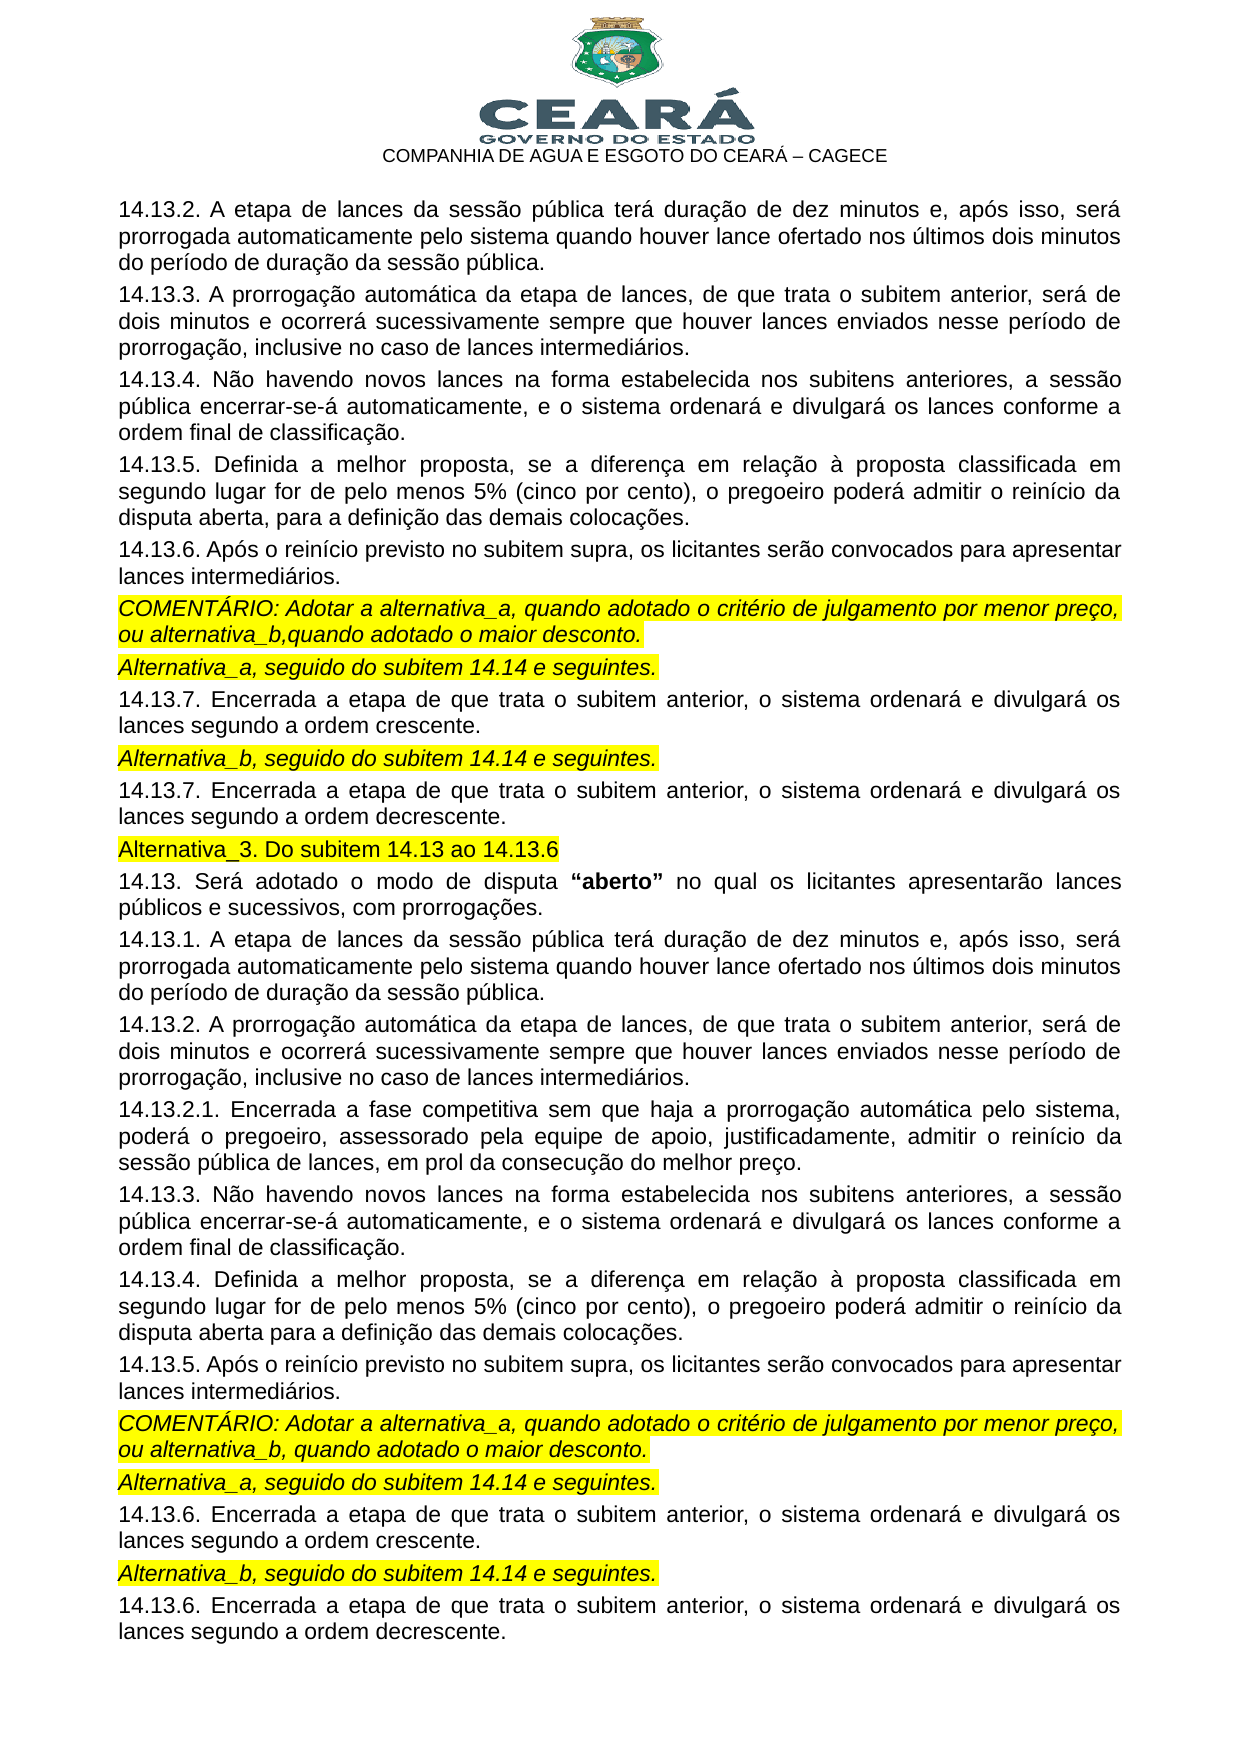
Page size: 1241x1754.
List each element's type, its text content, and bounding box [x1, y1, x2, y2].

text 14.13. Será adotado o modo de disputa “aberto” no qual os licitantes apresentarão lances públicos e sucessivos, com prorrogações. [118, 868, 1122, 921]
text 14.13.7. Encerrada a etapa de que trata o subitem anterior, o sistema ordenará e divulgará os lances segundo a ordem decrescente. [118, 777, 1122, 829]
text 14.13.7. Encerrada a etapa de que trata o subitem anterior, o sistema ordenará e divulgará os lances segundo a ordem crescente. [118, 686, 1122, 739]
text 14.13.4. Definida a melhor proposta, se a diferença em relação à proposta classificada em segundo lugar for de pelo menos 5% (cinco por cento), o pregoeiro poderá admitir o reinício da disputa aberta para a definição das demais colocações. [118, 1266, 1122, 1346]
text 14.13.4. Não havendo novos lances na forma estabelecida nos subitens anteriores, a sessão pública encerrar-se-á automaticamente, e o sistema ordenará e divulgará os lances conforme a ordem final de classificação. [118, 366, 1122, 445]
text 14.13.3. A prorrogação automática da etapa de lances, de que trata o subitem anterior, será de dois minutos e ocorrerá sucessivamente sempre que houver lances enviados nesse período de prorrogação, inclusive no caso de lances intermediários. [118, 281, 1122, 360]
text COMENTÁRIO: Adotar a alternativa_a, quando adotado o critério de julgamento por menor preço, ou alternativa_b,quando adotado o maior desconto. [118, 595, 1122, 648]
text 14.13.6. Encerrada a etapa de que trata o subitem anterior, o sistema ordenará e divulgará os lances segundo a ordem decrescente. [118, 1592, 1122, 1645]
text Alternativa_b, seguido do subitem 14.14 e seguintes. [118, 1560, 1122, 1586]
text 14.13.5. Definida a melhor proposta, se a diferença em relação à proposta classificada em segundo lugar for de pelo menos 5% (cinco por cento), o pregoeiro poderá admitir o reinício da disputa aberta, para a definição das demais colocações. [118, 451, 1122, 530]
text Alternativa_b, seguido do subitem 14.14 e seguintes. [118, 744, 1122, 771]
text 14.13.2. A etapa de lances da sessão pública terá duração de dez minutos e, após isso, será prorrogada automaticamente pelo sistema quando houver lance ofertado nos últimos dois minutos do período de duração da sessão pública. [118, 196, 1122, 275]
text Alternativa_a, seguido do subitem 14.14 e seguintes. [118, 1469, 1122, 1495]
text COMENTÁRIO: Adotar a alternativa_a, quando adotado o critério de julgamento por menor preço, ou alternativa_b, quando adotado o maior desconto. [118, 1410, 1122, 1463]
text 14.13.2. A prorrogação automática da etapa de lances, de que trata o subitem anterior, será de dois minutos e ocorrerá sucessivamente sempre que houver lances enviados nesse período de prorrogação, inclusive no caso de lances intermediários. [118, 1011, 1122, 1091]
text Alternativa_a, seguido do subitem 14.14 e seguintes. [118, 654, 1122, 680]
text 14.13.1. A etapa de lances da sessão pública terá duração de dez minutos e, após isso, será prorrogada automaticamente pelo sistema quando houver lance ofertado nos últimos dois minutos do período de duração da sessão pública. [118, 926, 1122, 1006]
picture [453, 12, 782, 148]
text 14.13.5. Após o reinício previsto no subitem supra, os licitantes serão convocados para apresentar lances intermediários. [118, 1351, 1122, 1404]
text 14.13.6. Encerrada a etapa de que trata o subitem anterior, o sistema ordenará e divulgará os lances segundo a ordem crescente. [118, 1501, 1122, 1554]
text 14.13.2.1. Encerrada a fase competitiva sem que haja a prorrogação automática pelo sistema, poderá o pregoeiro, assessorado pela equipe de apoio, justificadamente, admitir o reinício da sessão pública de lances, em prol da consecução do melhor preço. [118, 1096, 1122, 1176]
text 14.13.3. Não havendo novos lances na forma estabelecida nos subitens anteriores, a sessão pública encerrar-se-á automaticamente, e o sistema ordenará e divulgará os lances conforme a ordem final de classificação. [118, 1181, 1122, 1261]
text 14.13.6. Após o reinício previsto no subitem supra, os licitantes serão convocados para apresentar lances intermediários. [118, 536, 1122, 589]
text Alternativa_3. Do subitem 14.13 ao 14.13.6 [118, 836, 1122, 862]
